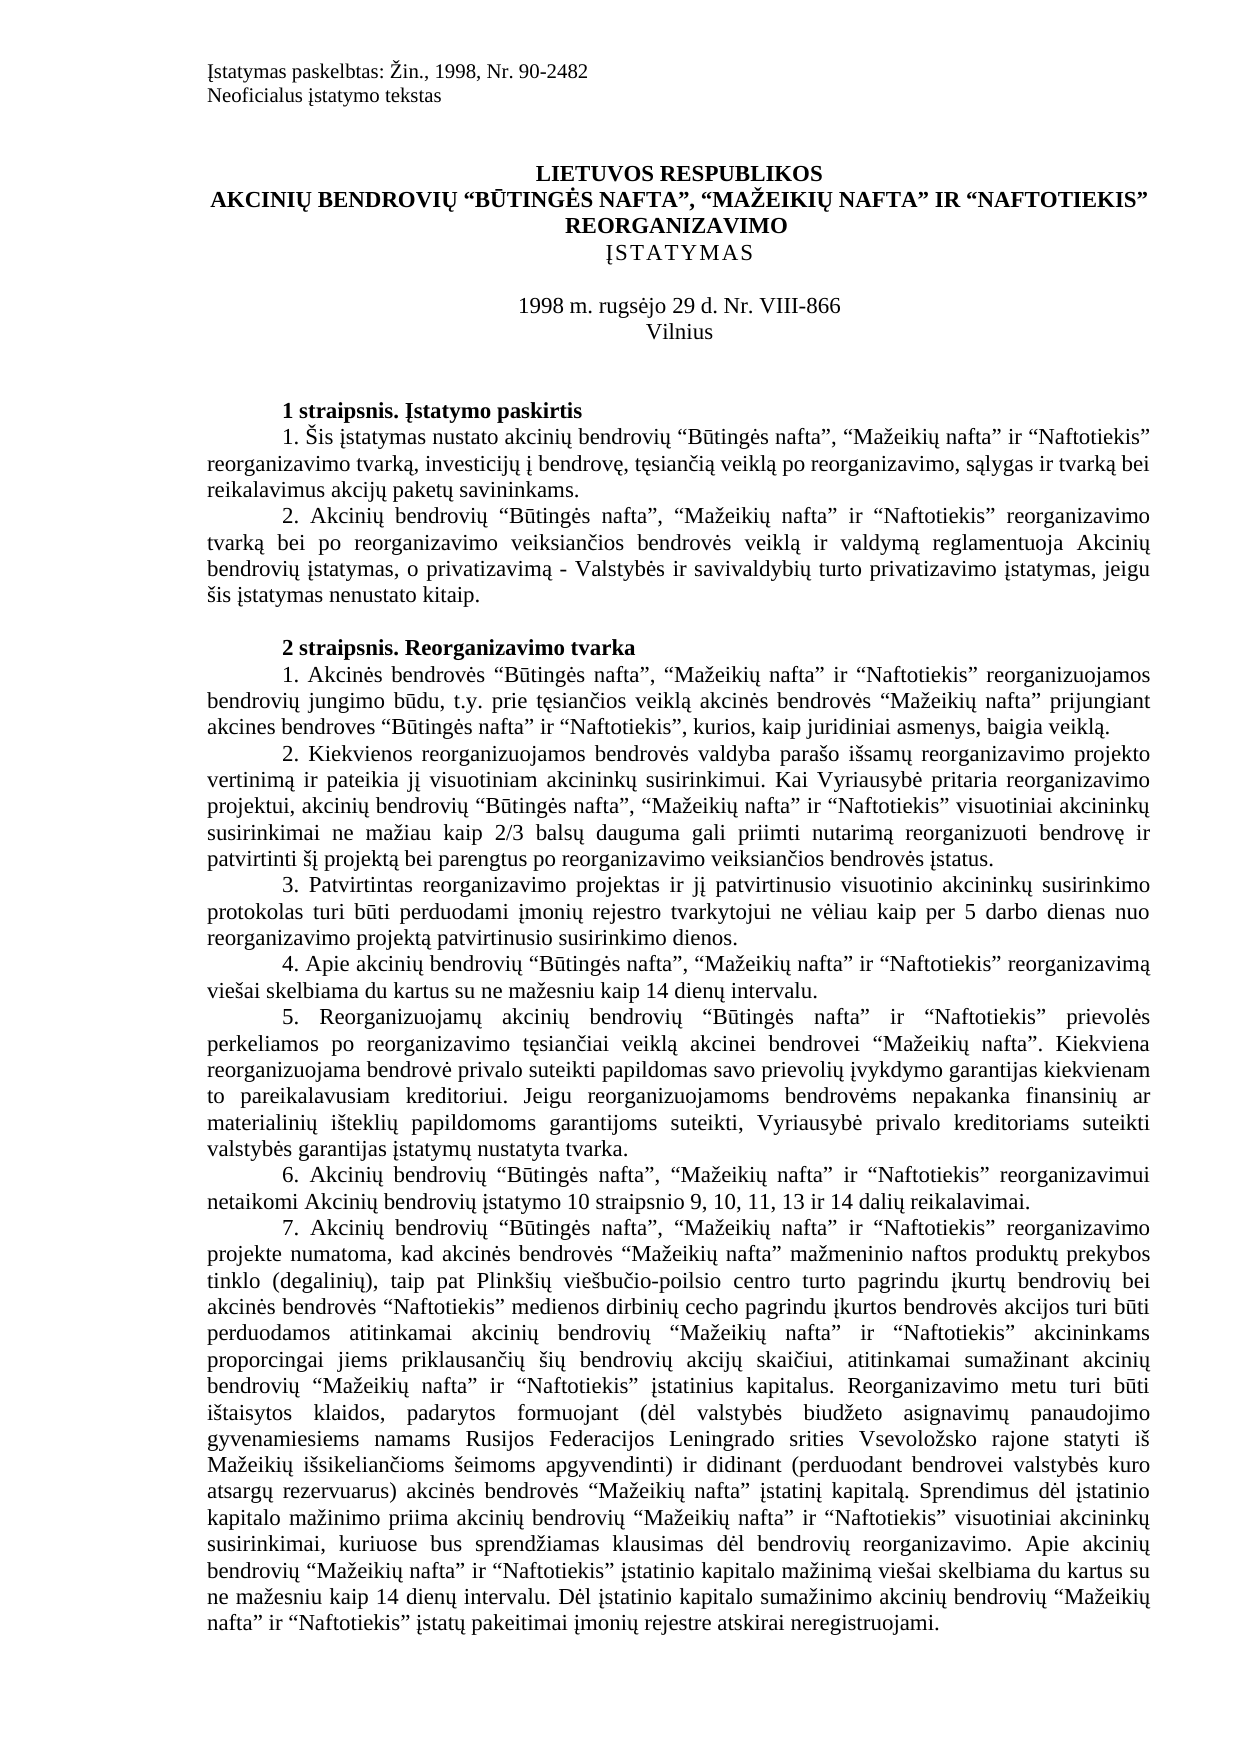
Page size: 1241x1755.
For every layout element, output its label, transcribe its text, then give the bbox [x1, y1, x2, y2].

text LIETUVOS RESPUBLIKOS [207, 160, 1152, 186]
text 7. Akcinių bendrovių “Būtingės nafta”, “Mažeikių nafta” ir “Naftotiekis” reorganizavimo projekte numatoma, kad akcinės bendrovės “Mažeikių nafta” mažmeninio naftos produktų prekybos tinklo (degalinių), taip pat Plinkšių viešbučio-poilsio centro turto pagrindu įkurtų bendrovių bei akcinės bendrovės “Naftotiekis” medienos dirbinių cecho pagrindu įkurtos bendrovės akcijos turi būti perduodamos atitinkamai akcinių bendrovių “Mažeikių nafta” ir “Naftotiekis” akcininkams proporcingai jiems priklausančių šių bendrovių akcijų skaičiui, atitinkamai sumažinant akcinių bendrovių “Mažeikių nafta” ir “Naftotiekis” įstatinius kapitalus. Reorganizavimo metu turi būti ištaisytos klaidos, padarytos formuojant (dėl valstybės biudžeto asignavimų panaudojimo gyvenamiesiems namams Rusijos Federacijos Leningrado srities Vsevoložsko rajone statyti iš Mažeikių išsikeliančioms šeimoms apgyvendinti) ir didinant (perduodant bendrovei valstybės kuro atsargų rezervuarus) akcinės bendrovės “Mažeikių nafta” įstatinį kapitalą. Sprendimus dėl įstatinio kapitalo mažinimo priima akcinių bendrovių “Mažeikių nafta” ir “Naftotiekis” visuotiniai akcininkų susirinkimai, kuriuose bus sprendžiamas klausimas dėl bendrovių reorganizavimo. Apie akcinių bendrovių “Mažeikių nafta” ir “Naftotiekis” įstatinio kapitalo mažinimą viešai skelbiama du kartus su ne mažesniu kaip 14 dienų intervalu. Dėl įstatinio kapitalo sumažinimo akcinių bendrovių “Mažeikių nafta” ir “Naftotiekis” įstatų pakeitimai įmonių rejestre atskirai neregistruojami. [207, 1214, 1152, 1636]
text 2. Kiekvienos reorganizuojamos bendrovės valdyba parašo išsamų reorganizavimo projekto vertinimą ir pateikia jį visuotiniam akcininkų susirinkimui. Kai Vyriausybė pritaria reorganizavimo projektui, akcinių bendrovių “Būtingės nafta”, “Mažeikių nafta” ir “Naftotiekis” visuotiniai akcininkų susirinkimai ne mažiau kaip 2/3 balsų dauguma gali priimti nutarimą reorganizuoti bendrovę ir patvirtinti šį projektą bei parengtus po reorganizavimo veiksiančios bendrovės įstatus. [207, 740, 1152, 871]
text AKCINIŲ BENDROVIŲ “BŪTINGĖS NAFTA”, “MAŽEIKIŲ NAFTA” IR “NAFTOTIEKIS” REORGANIZAVIMO [207, 186, 1152, 239]
text 3. Patvirtintas reorganizavimo projektas ir jį patvirtinusio visuotinio akcininkų susirinkimo protokolas turi būti perduodami įmonių rejestro tvarkytojui ne vėliau kaip per 5 darbo dienas nuo reorganizavimo projektą patvirtinusio susirinkimo dienos. [207, 871, 1152, 951]
text 2. Akcinių bendrovių “Būtingės nafta”, “Mažeikių nafta” ir “Naftotiekis” reorganizavimo tvarką bei po reorganizavimo veiksiančios bendrovės veiklą ir valdymą reglamentuoja Akcinių bendrovių įstatymas, o privatizavimą - Valstybės ir savivaldybių turto privatizavimo įstatymas, jeigu šis įstatymas nenustato kitaip. [207, 502, 1152, 608]
text 2 straipsnis. Reorganizavimo tvarka [207, 634, 1152, 661]
text 6. Akcinių bendrovių “Būtingės nafta”, “Mažeikių nafta” ir “Naftotiekis” reorganizavimui netaikomi Akcinių bendrovių įstatymo 10 straipsnio 9, 10, 11, 13 ir 14 dalių reikalavimai. [207, 1161, 1152, 1214]
text Įstatymas paskelbtas: Žin., 1998, Nr. 90-2482 [207, 59, 1152, 83]
text 1. Akcinės bendrovės “Būtingės nafta”, “Mažeikių nafta” ir “Naftotiekis” reorganizuojamos bendrovių jungimo būdu, t.y. prie tęsiančios veiklą akcinės bendrovės “Mažeikių nafta” prijungiant akcines bendroves “Būtingės nafta” ir “Naftotiekis”, kurios, kaip juridiniai asmenys, baigia veiklą. [207, 661, 1152, 740]
text 5. Reorganizuojamų akcinių bendrovių “Būtingės nafta” ir “Naftotiekis” prievolės perkeliamos po reorganizavimo tęsiančiai veiklą akcinei bendrovei “Mažeikių nafta”. Kiekviena reorganizuojama bendrovė privalo suteikti papildomas savo prievolių įvykdymo garantijas kiekvienam to pareikalavusiam kreditoriui. Jeigu reorganizuojamoms bendrovėms nepakanka finansinių ar materialinių išteklių papildomoms garantijoms suteikti, Vyriausybė privalo kreditoriams suteikti valstybės garantijas įstatymų nustatyta tvarka. [207, 1003, 1152, 1161]
text 4. Apie akcinių bendrovių “Būtingės nafta”, “Mažeikių nafta” ir “Naftotiekis” reorganizavimą viešai skelbiama du kartus su ne mažesniu kaip 14 dienų intervalu. [207, 951, 1152, 1003]
text ĮSTATYMAS [207, 239, 1152, 265]
text 1 straipsnis. Įstatymo paskirtis [207, 397, 1152, 423]
text Neoficialus įstatymo tekstas [207, 83, 1152, 107]
text 1998 m. rugsėjo 29 d. Nr. VIII-866 Vilnius [207, 292, 1152, 344]
text 1. Šis įstatymas nustato akcinių bendrovių “Būtingės nafta”, “Mažeikių nafta” ir “Naftotiekis” reorganizavimo tvarką, investicijų į bendrovę, tęsiančią veiklą po reorganizavimo, sąlygas ir tvarką bei reikalavimus akcijų paketų savininkams. [207, 423, 1152, 502]
